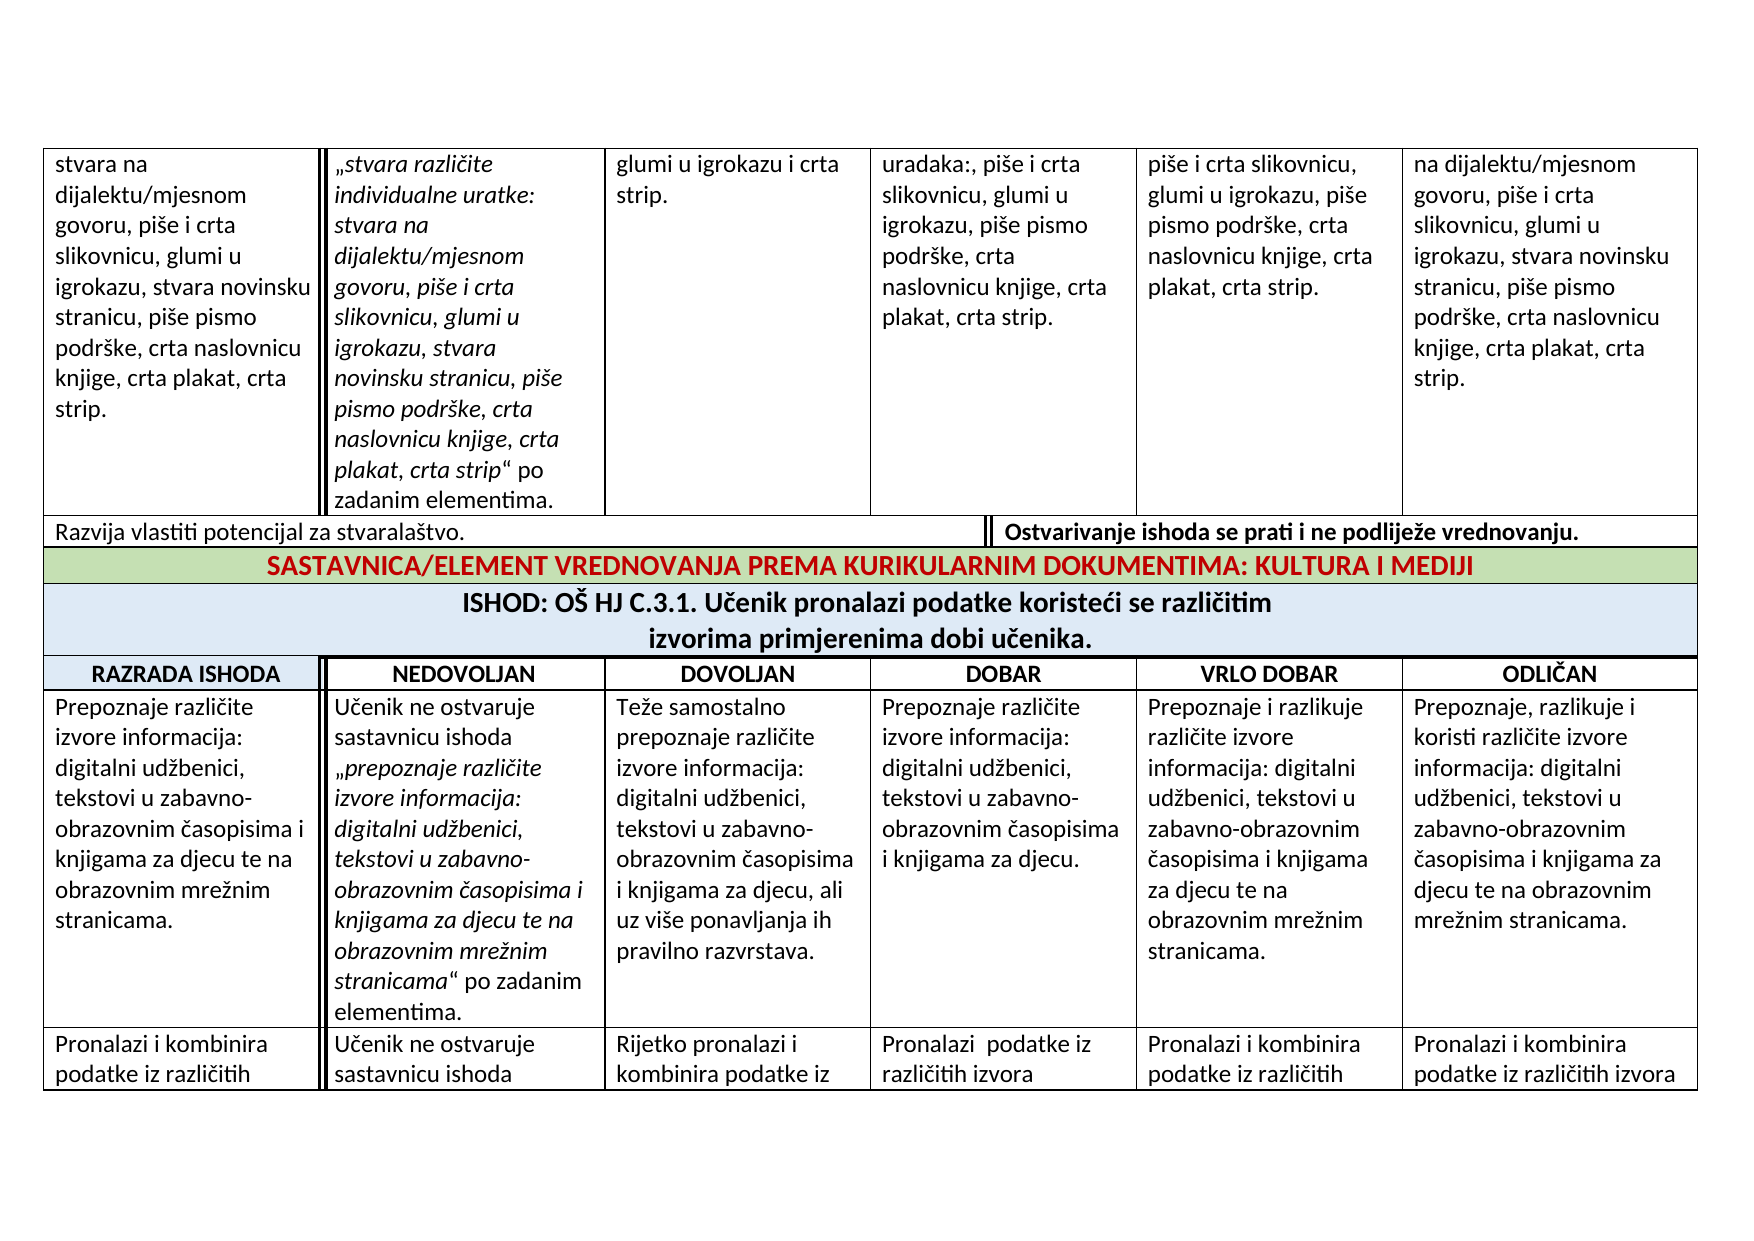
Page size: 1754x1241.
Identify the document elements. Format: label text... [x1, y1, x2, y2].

table_cell Pronalazi podatke iz različitih izvora [871, 1028, 1136, 1089]
table_cell „stvara različite individualne uratke: stvara na dijalektu/mjesnom govoru, piše i crta slikovnicu, glumi u igrokazu, stvara novinsku stranicu, piše pismo podrške, crta naslovnicu knjige, crta plakat, crta strip“ po zadanim elementima. [328, 149, 604, 515]
table_cell glumi u igrokazu i crta strip. [606, 149, 870, 515]
table_cell NEDOVOLJAN [328, 659, 604, 689]
table_cell Prepoznaje, razlikuje i koristi različite izvore informacija: digitalni udžbenici, tekstovi u zabavno-obrazovnim časopisima i knjigama za djecu te na obrazovnim mrežnim stranicama. [1403, 691, 1697, 1026]
table_cell SASTAVNICA/ELEMENT VREDNOVANJA PREMA KURIKULARNIM DOKUMENTIMA: KULTURA I MEDIJI [44, 548, 1697, 583]
table_cell Pronalazi i kombinira podatke iz različitih [1137, 1028, 1402, 1089]
table_cell ODLIČAN [1403, 659, 1697, 689]
table_cell Razvija vlastiti potencijal za stvaralaštvo. [44, 516, 984, 546]
table_cell ISHOD: OŠ HJ C.3.1. Učenik pronalazi podatke koristeći se različitim izvorima primjerenima dobi učenika. [44, 584, 1697, 655]
table_cell RAZRADA ISHODA [44, 656, 318, 689]
table_cell VRLO DOBAR [1137, 659, 1402, 689]
table_cell Učenik ne ostvaruje sastavnicu ishoda „prepoznaje različite izvore informacija: digitalni udžbenici, tekstovi u zabavno-obrazovnim časopisima i knjigama za djecu te na obrazovnim mrežnim stranicama“ po zadanim elementima. [328, 691, 604, 1026]
table_cell Ostvarivanje ishoda se prati i ne podliježe vrednovanju. [993, 516, 1697, 546]
table_cell Prepoznaje i razlikuje različite izvore informacija: digitalni udžbenici, tekstovi u zabavno-obrazovnim časopisima i knjigama za djecu te na obrazovnim mrežnim stranicama. [1137, 691, 1402, 1026]
table_cell DOBAR [871, 659, 1136, 689]
table_cell Teže samostalno prepoznaje različite izvore informacija: digitalni udžbenici, tekstovi u zabavno-obrazovnim časopisima i knjigama za djecu, ali uz više ponavljanja ih pravilno razvrstava. [606, 691, 870, 1026]
table_cell Prepoznaje različite izvore informacija: digitalni udžbenici, tekstovi u zabavno-obrazovnim časopisima i knjigama za djecu te na obrazovnim mrežnim stranicama. [44, 691, 318, 1026]
table_cell na dijalektu/mjesnom govoru, piše i crta slikovnicu, glumi u igrokazu, stvara novinsku stranicu, piše pismo podrške, crta naslovnicu knjige, crta plakat, crta strip. [1403, 149, 1697, 515]
table_cell DOVOLJAN [606, 659, 870, 689]
table_cell piše i crta slikovnicu, glumi u igrokazu, piše pismo podrške, crta naslovnicu knjige, crta plakat, crta strip. [1137, 149, 1402, 515]
table_cell Pronalazi i kombinira podatke iz različitih [44, 1028, 318, 1089]
table_cell Rijetko pronalazi i kombinira podatke iz [606, 1028, 870, 1089]
table_cell Učenik ne ostvaruje sastavnicu ishoda [328, 1028, 604, 1089]
table_cell uradaka:, piše i crta slikovnicu, glumi u igrokazu, piše pismo podrške, crta naslovnicu knjige, crta plakat, crta strip. [871, 149, 1136, 515]
table_cell Prepoznaje različite izvore informacija: digitalni udžbenici, tekstovi u zabavno-obrazovnim časopisima i knjigama za djecu. [871, 691, 1136, 1026]
table_cell Pronalazi i kombinira podatke iz različitih izvora [1403, 1028, 1697, 1089]
table_cell stvara na dijalektu/mjesnom govoru, piše i crta slikovnicu, glumi u igrokazu, stvara novinsku stranicu, piše pismo podrške, crta naslovnicu knjige, crta plakat, crta strip. [44, 149, 318, 515]
